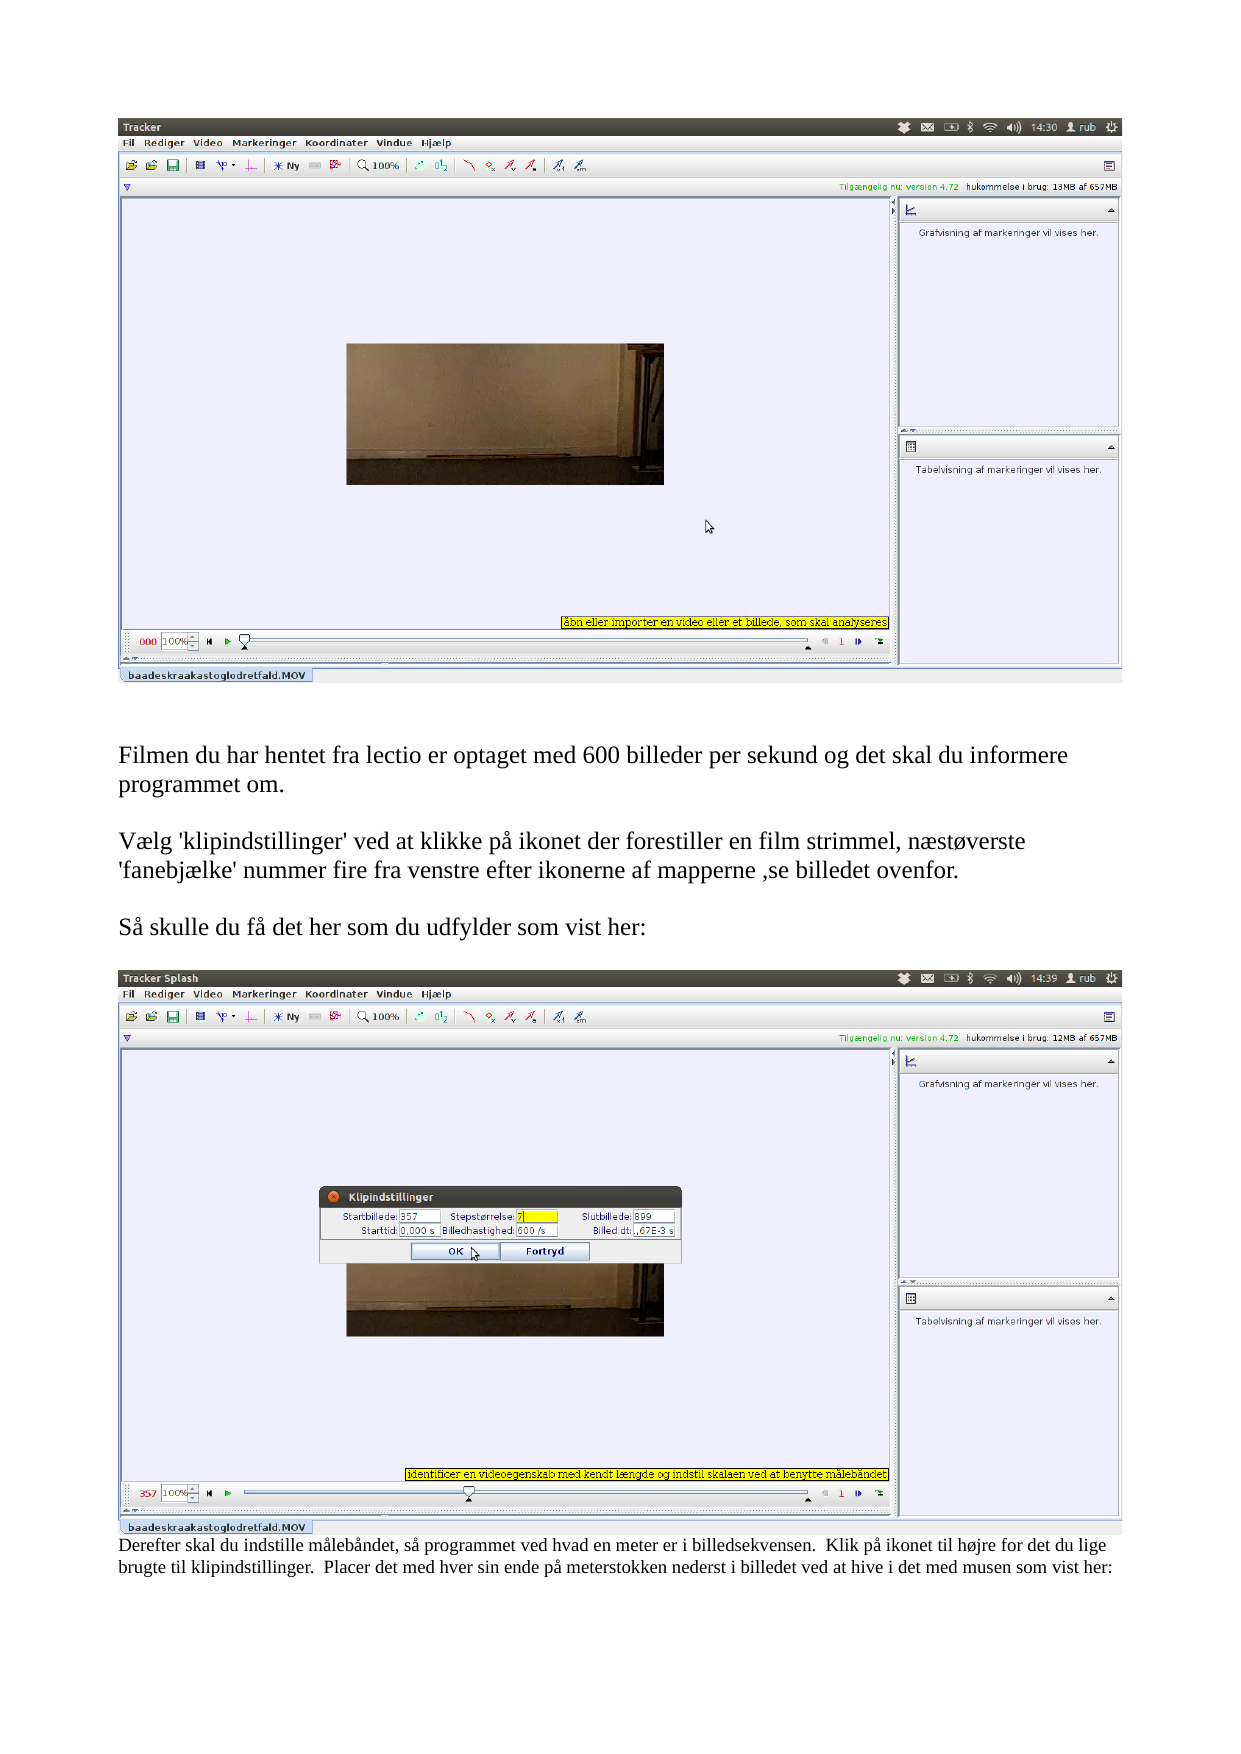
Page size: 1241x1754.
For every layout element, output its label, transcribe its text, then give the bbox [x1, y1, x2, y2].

text Så skulle du få det her som du udfylder som vist her: [118, 912, 1122, 941]
text Derefter skal du indstille målebåndet, så programmet ved hvad en meter er i billedsekvensen. Klik på ikonet til højre for det du lige brugte til klipindstillinger. Placer det med hver sin ende på meterstokken nederst i billedet ved at hive i det med musen som vist her: [118, 1535, 1122, 1577]
picture [118, 118, 1123, 683]
text Filmen du har hentet fra lectio er optaget med 600 billeder per sekund og det skal du informere programmet om. [118, 740, 1122, 797]
picture [118, 970, 1123, 1535]
text Vælg 'klipindstillinger' ved at klikke på ikonet der forestiller en film strimmel, næstøverste 'fanebjælke' nummer fire fra venstre efter ikonerne af mapperne ,se billedet ovenfor. [118, 826, 1122, 884]
